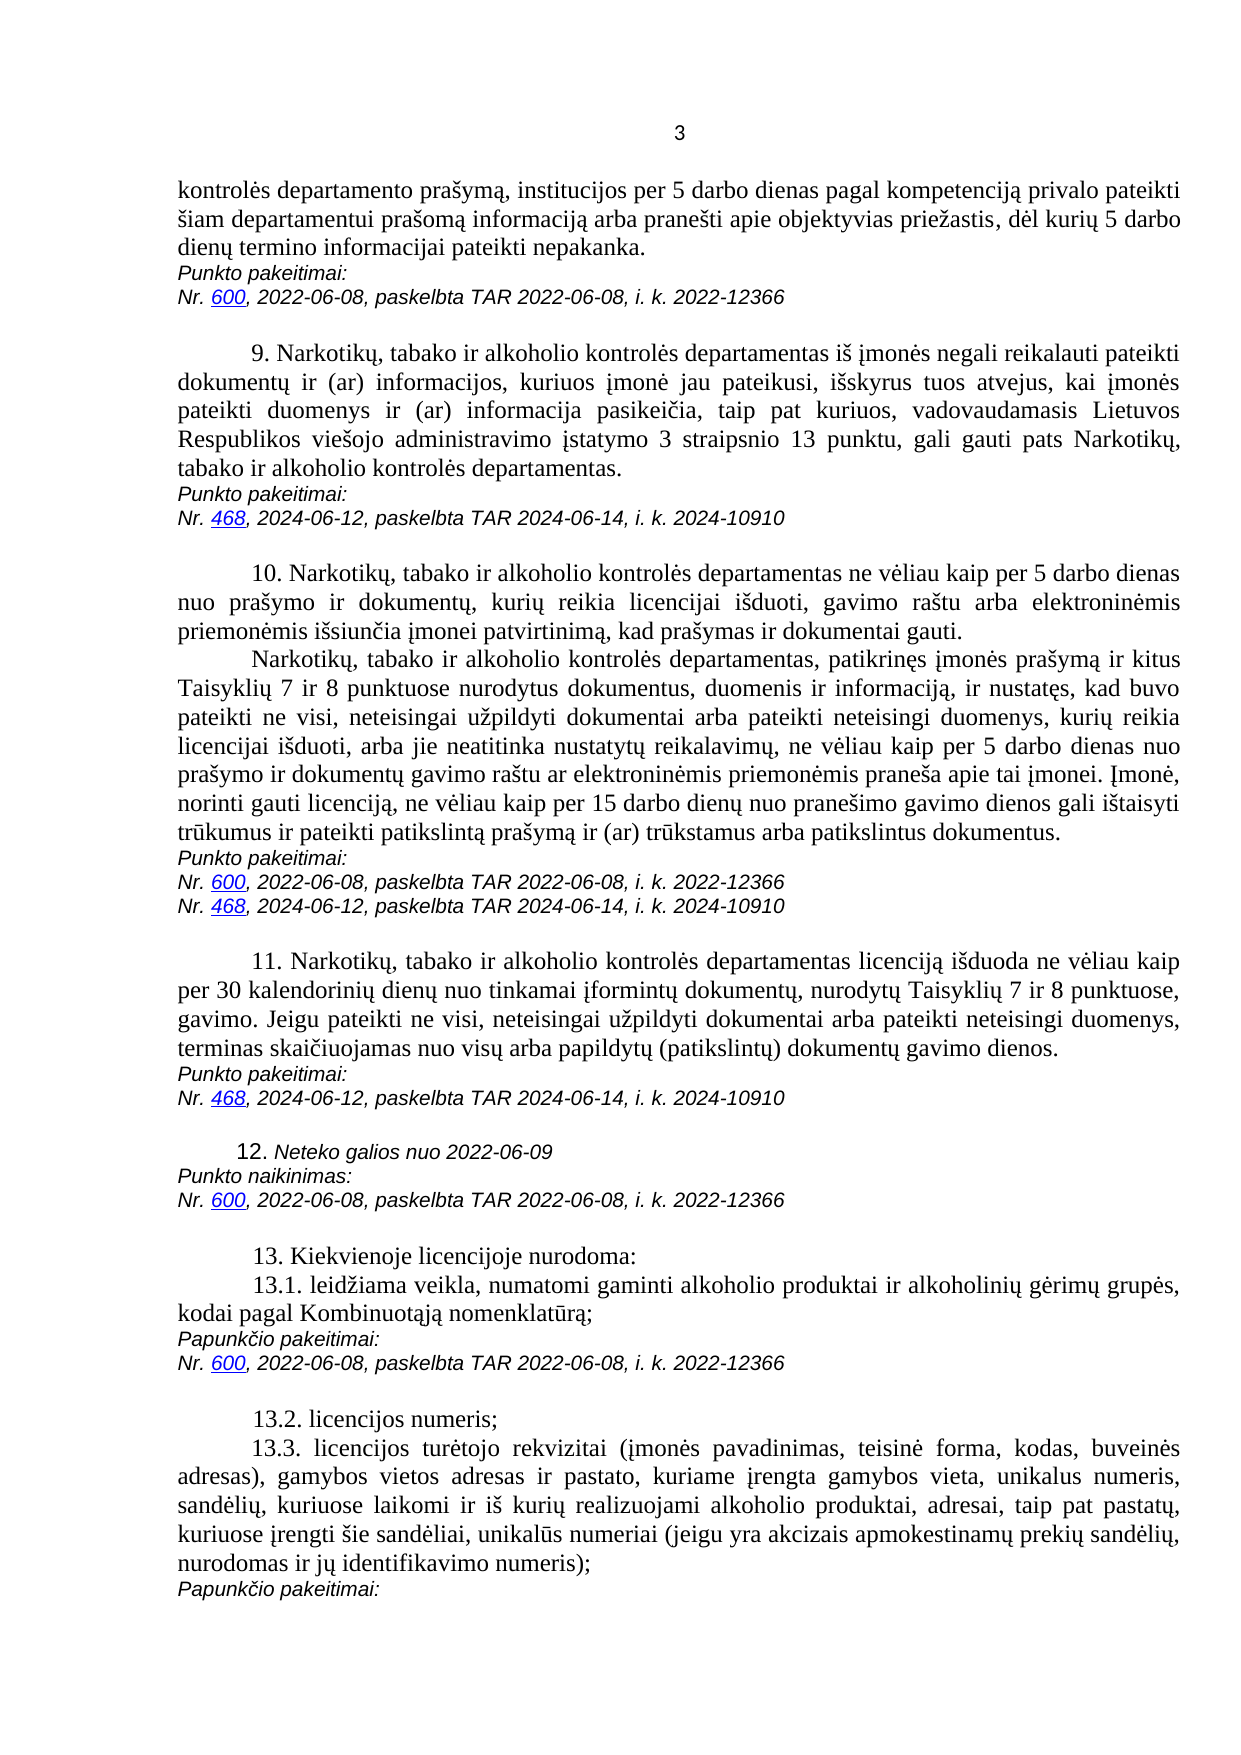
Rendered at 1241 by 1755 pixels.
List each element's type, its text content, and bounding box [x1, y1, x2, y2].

text Punkto pakeitimai: [177, 846, 1181, 870]
text Nr. 600, 2022-06-08, paskelbta TAR 2022-06-08, i. k. 2022-12366 [177, 1188, 1181, 1212]
text Nr. 600, 2022-06-08, paskelbta TAR 2022-06-08, i. k. 2022-12366 [177, 1351, 1181, 1375]
text Narkotikų, tabako ir alkoholio kontrolės departamentas, patikrinęs įmonės prašymą ir kitus Taisyklių 7 ir 8 punktuose nurodytus dokumentus, duomenis ir informaciją, ir nustatęs, kad buvo pateikti ne visi, neteisingai užpildyti dokumentai arba pateikti neteisingi duomenys, kurių reikia licencijai išduoti, arba jie neatitinka nustatytų reikalavimų, ne vėliau kaip per 5 darbo dienas nuo prašymo ir dokumentų gavimo raštu ar elektroninėmis priemonėmis praneša apie tai įmonei. Įmonė, norinti gauti licenciją, ne vėliau kaip per 15 darbo dienų nuo pranešimo gavimo dienos gali ištaisyti trūkumus ir pateikti patikslintą prašymą ir (ar) trūkstamus arba patikslintus dokumentus. [177, 644, 1181, 846]
text 11. Narkotikų, tabako ir alkoholio kontrolės departamentas licenciją išduoda ne vėliau kaip per 30 kalendorinių dienų nuo tinkamai įformintų dokumentų, nurodytų Taisyklių 7 ir 8 punktuose, gavimo. Jeigu pateikti ne visi, neteisingai užpildyti dokumentai arba pateikti neteisingi duomenys, terminas skaičiuojamas nuo visų arba papildytų (patikslintų) dokumentų gavimo dienos. [177, 946, 1181, 1061]
text Punkto pakeitimai: [177, 1061, 1181, 1085]
text 13.1. leidžiama veikla, numatomi gaminti alkoholio produktai ir alkoholinių gėrimų grupės, kodai pagal Kombinuotąją nomenklatūrą; [177, 1270, 1181, 1327]
text Nr. 468, 2024-06-12, paskelbta TAR 2024-06-14, i. k. 2024-10910 [177, 506, 1181, 529]
text 12. Neteko galios nuo 2022-06-09 [177, 1138, 1181, 1164]
text Nr. 468, 2024-06-12, paskelbta TAR 2024-06-14, i. k. 2024-10910 [177, 894, 1181, 918]
text Punkto naikinimas: [177, 1164, 1181, 1188]
text Papunkčio pakeitimai: [177, 1327, 1181, 1351]
text Punkto pakeitimai: [177, 261, 1181, 285]
text Punkto pakeitimai: [177, 482, 1181, 506]
text Papunkčio pakeitimai: [177, 1576, 1181, 1600]
text 13.3. licencijos turėtojo rekvizitai (įmonės pavadinimas, teisinė forma, kodas, buveinės adresas), gamybos vietos adresas ir pastato, kuriame įrengta gamybos vieta, unikalus numeris, sandėlių, kuriuose laikomi ir iš kurių realizuojami alkoholio produktai, adresai, taip pat pastatų, kuriuose įrengti šie sandėliai, unikalūs numeriai (jeigu yra akcizais apmokestinamų prekių sandėlių, nurodomas ir jų identifikavimo numeris); [177, 1433, 1181, 1576]
text kontrolės departamento prašymą, institucijos per 5 darbo dienas pagal kompetenciją privalo pateikti šiam departamentui prašomą informaciją arba pranešti apie objektyvias priežastis, dėl kurių 5 darbo dienų termino informacijai pateikti nepakanka. [177, 175, 1181, 261]
text Nr. 468, 2024-06-12, paskelbta TAR 2024-06-14, i. k. 2024-10910 [177, 1085, 1181, 1109]
text 10. Narkotikų, tabako ir alkoholio kontrolės departamentas ne vėliau kaip per 5 darbo dienas nuo prašymo ir dokumentų, kurių reikia licencijai išduoti, gavimo raštu arba elektroninėmis priemonėmis išsiunčia įmonei patvirtinimą, kad prašymas ir dokumentai gauti. [177, 558, 1181, 644]
text 13. Kiekvienoje licencijoje nurodoma: [177, 1241, 1181, 1270]
text Nr. 600, 2022-06-08, paskelbta TAR 2022-06-08, i. k. 2022-12366 [177, 870, 1181, 894]
text Nr. 600, 2022-06-08, paskelbta TAR 2022-06-08, i. k. 2022-12366 [177, 285, 1181, 309]
text 13.2. licencijos numeris; [177, 1404, 1181, 1433]
text 9. Narkotikų, tabako ir alkoholio kontrolės departamentas iš įmonės negali reikalauti pateikti dokumentų ir (ar) informacijos, kuriuos įmonė jau pateikusi, išskyrus tuos atvejus, kai įmonės pateikti duomenys ir (ar) informacija pasikeičia, taip pat kuriuos, vadovaudamasis Lietuvos Respublikos viešojo administravimo įstatymo 3 straipsnio 13 punktu, gali gauti pats Narkotikų, tabako ir alkoholio kontrolės departamentas. [177, 338, 1181, 482]
